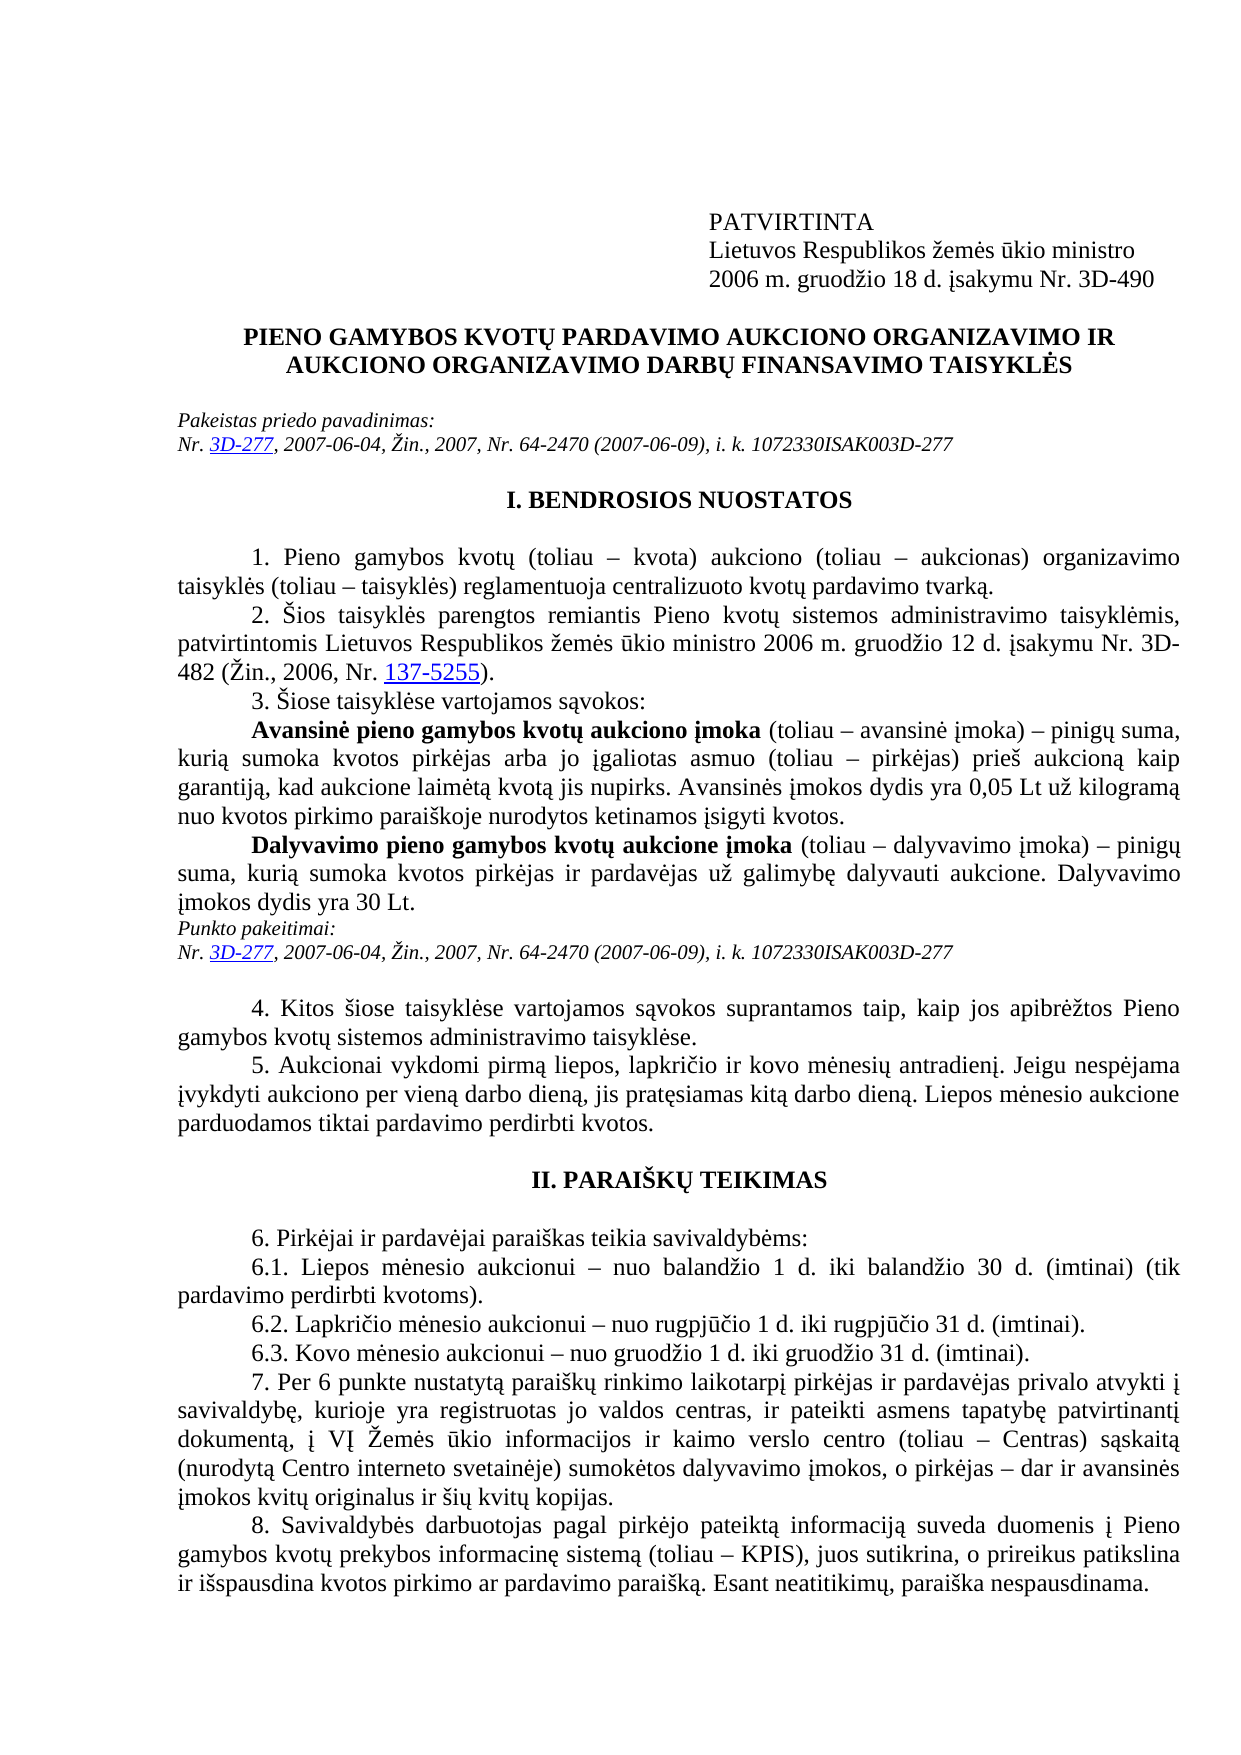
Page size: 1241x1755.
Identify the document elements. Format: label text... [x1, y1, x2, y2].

text Nr. 3D-277, 2007-06-04, Žin., 2007, Nr. 64-2470 (2007-06-09), i. k. 1072330ISAK003D-277 [177, 432, 1181, 456]
text 6.2. Lapkričio mėnesio aukcionui – nuo rugpjūčio 1 d. iki rugpjūčio 31 d. (imtinai). [177, 1309, 1181, 1338]
text 6.1. Liepos mėnesio aukcionui – nuo balandžio 1 d. iki balandžio 30 d. (imtinai) (tik pardavimo perdirbti kvotoms). [177, 1252, 1181, 1309]
text Avansinė pieno gamybos kvotų aukciono įmoka (toliau – avansinė įmoka) – pinigų suma, kurią sumoka kvotos pirkėjas arba jo įgaliotas asmuo (toliau – pirkėjas) prieš aukcioną kaip garantiją, kad aukcione laimėtą kvotą jis nupirks. Avansinės įmokos dydis yra 0,05 Lt už kilogramą nuo kvotos pirkimo paraiškoje nurodytos ketinamos įsigyti kvotos. [177, 715, 1181, 830]
text 8. Savivaldybės darbuotojas pagal pirkėjo pateiktą informaciją suveda duomenis į Pieno gamybos kvotų prekybos informacinę sistemą (toliau – KPIS), juos sutikrina, o prireikus patikslina ir išspausdina kvotos pirkimo ar pardavimo paraišką. Esant neatitikimų, paraiška nespausdinama. [177, 1510, 1181, 1597]
text Punkto pakeitimai: [177, 916, 1181, 940]
text Nr. 3D-277, 2007-06-04, Žin., 2007, Nr. 64-2470 (2007-06-09), i. k. 1072330ISAK003D-277 [177, 940, 1181, 964]
text 4. Kitos šiose taisyklėse vartojamos sąvokos suprantamos taip, kaip jos apibrėžtos Pieno gamybos kvotų sistemos administravimo taisyklėse. [177, 993, 1181, 1050]
text 6. Pirkėjai ir pardavėjai paraiškas teikia savivaldybėms: [177, 1223, 1181, 1252]
text 3. Šiose taisyklėse vartojamos sąvokos: [177, 686, 1181, 715]
text 2. Šios taisyklės parengtos remiantis Pieno kvotų sistemos administravimo taisyklėmis, patvirtintomis Lietuvos Respublikos žemės ūkio ministro 2006 m. gruodžio 12 d. įsakymu Nr. 3D-482 (Žin., 2006, Nr. 137-5255). [177, 600, 1181, 686]
text Pakeistas priedo pavadinimas: [177, 408, 1181, 432]
text 5. Aukcionai vykdomi pirmą liepos, lapkričio ir kovo mėnesių antradienį. Jeigu nespėjama įvykdyti aukciono per vieną darbo dieną, jis pratęsiamas kitą darbo dieną. Liepos mėnesio aukcione parduodamos tiktai pardavimo perdirbti kvotos. [177, 1050, 1181, 1137]
text Lietuvos Respublikos žemės ūkio ministro [177, 235, 1181, 264]
text Dalyvavimo pieno gamybos kvotų aukcione įmoka (toliau – dalyvavimo įmoka) – pinigų suma, kurią sumoka kvotos pirkėjas ir pardavėjas už galimybę dalyvauti aukcione. Dalyvavimo įmokos dydis yra 30 Lt. [177, 830, 1181, 916]
text 7. Per 6 punkte nustatytą paraiškų rinkimo laikotarpį pirkėjas ir pardavėjas privalo atvykti į savivaldybę, kurioje yra registruotas jo valdos centras, ir pateikti asmens tapatybę patvirtinantį dokumentą, į VĮ Žemės ūkio informacijos ir kaimo verslo centro (toliau – Centras) sąskaitą (nurodytą Centro interneto svetainėje) sumokėtos dalyvavimo įmokos, o pirkėjas – dar ir avansinės įmokos kvitų originalus ir šių kvitų kopijas. [177, 1367, 1181, 1510]
text PATVIRTINTA [177, 207, 1181, 235]
text PIENO GAMYBOS KVOTŲ PARDAVIMO AUKCIONO ORGANIZAVIMO IR AUKCIONO ORGANIZAVIMO DARBŲ FINANSAVIMO TAISYKLĖS [177, 322, 1181, 379]
text 2006 m. gruodžio 18 d. įsakymu Nr. 3D-490 [177, 264, 1181, 293]
text II. PARAIŠKŲ TEIKIMAS [177, 1165, 1181, 1194]
text 1. Pieno gamybos kvotų (toliau – kvota) aukciono (toliau – aukcionas) organizavimo taisyklės (toliau – taisyklės) reglamentuoja centralizuoto kvotų pardavimo tvarką. [177, 542, 1181, 600]
text I. BENDROSIOS NUOSTATOS [177, 485, 1181, 513]
text 6.3. Kovo mėnesio aukcionui – nuo gruodžio 1 d. iki gruodžio 31 d. (imtinai). [177, 1338, 1181, 1367]
